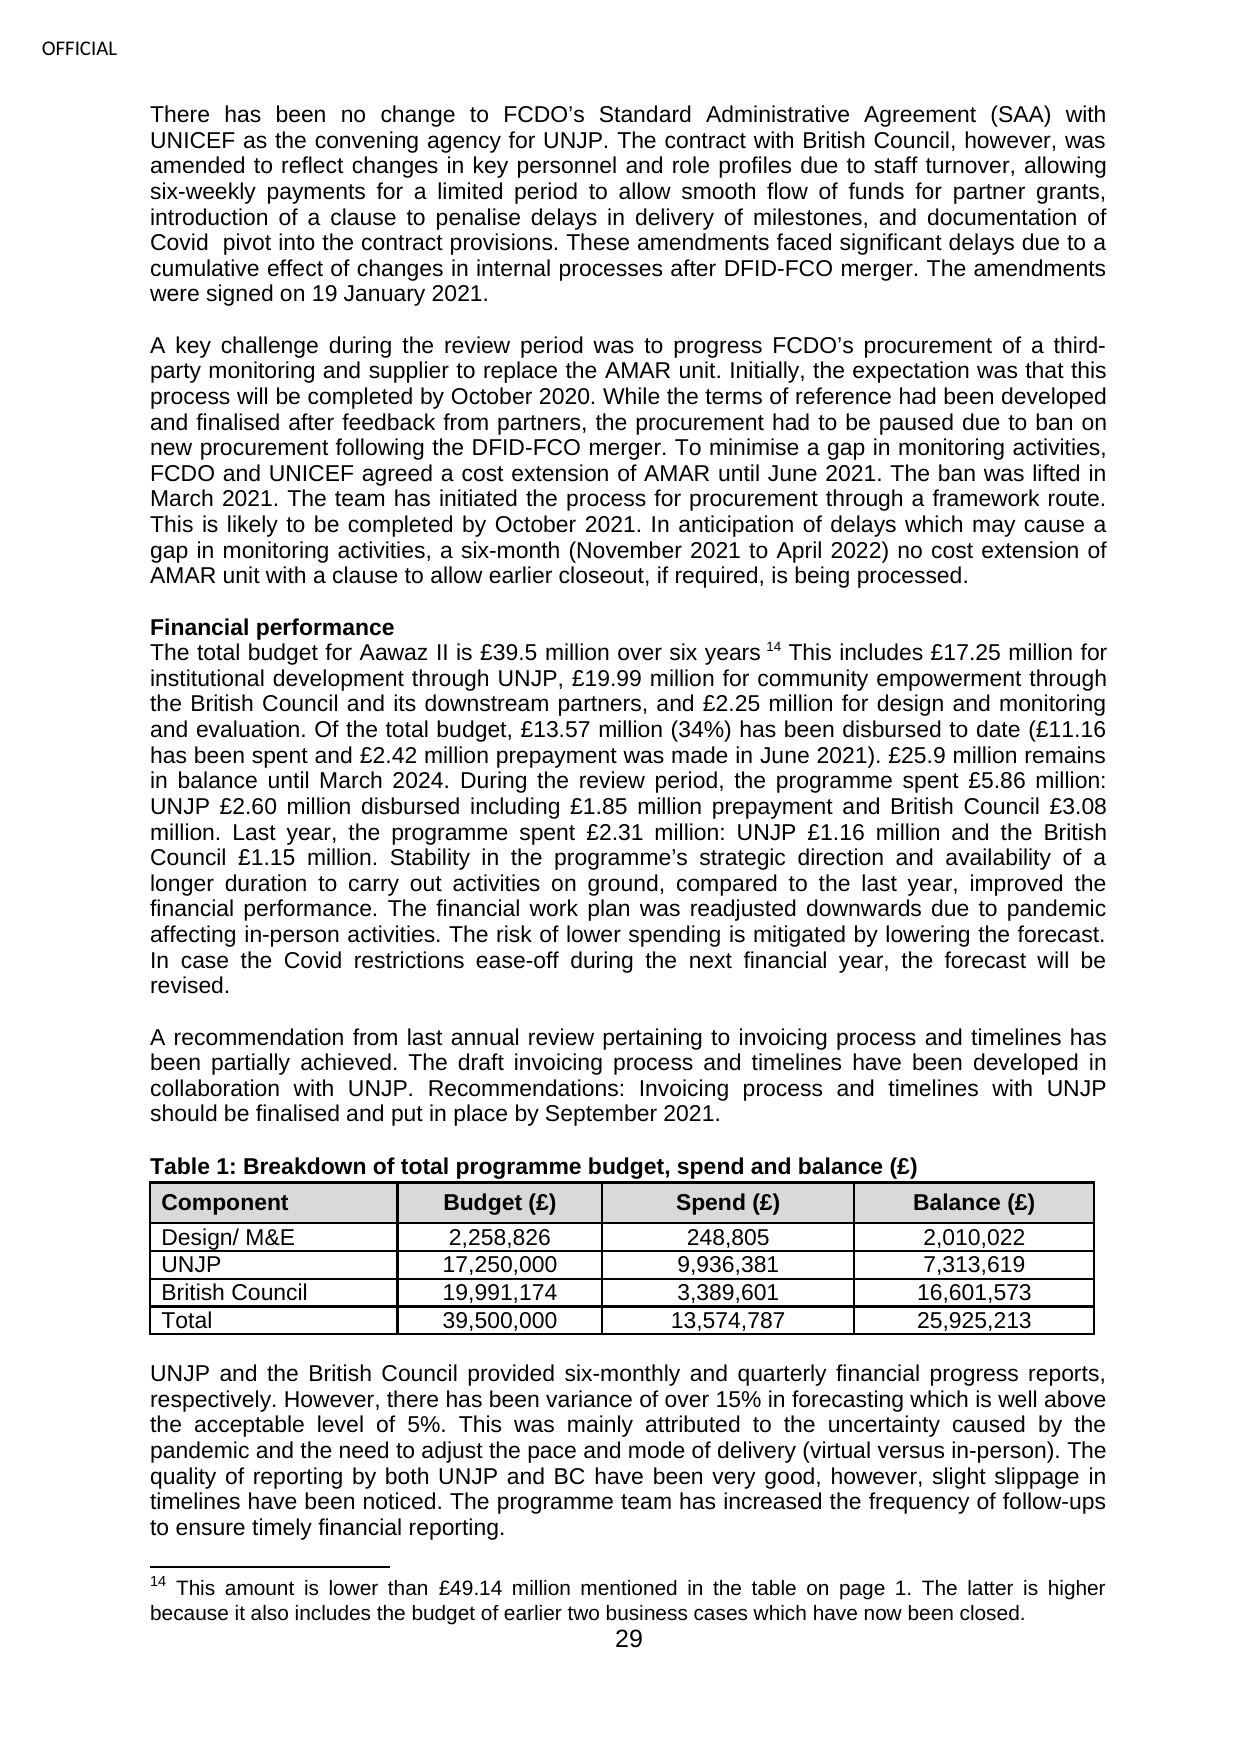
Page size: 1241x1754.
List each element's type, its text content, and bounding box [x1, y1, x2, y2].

text Table 1: Breakdown of total programme budget, spend and balance (£) [150, 1154, 1107, 1180]
table_cell British Council [151, 1280, 396, 1305]
text A key challenge during the review period was to progress FCDO’s procurement of a third-party monitoring and supplier to replace the AMAR unit. Initially, the expectation was that this process will be completed by October 2020. While the terms of reference had been developed and finalised after feedback from partners, the procurement had to be paused due to ban on new procurement following the DFID-FCO merger. To minimise a gap in monitoring activities, FCDO and UNICEF agreed a cost extension of AMAR until June 2021. The ban was lifted in March 2021. The team has initiated the process for procurement through a framework route. This is likely to be completed by October 2021. In anticipation of delays which may cause a gap in monitoring activities, a six-month (November 2021 to April 2022) no cost extension of AMAR unit with a clause to allow earlier closeout, if required, is being processed. [150, 332, 1107, 588]
table_cell 39,500,000 [399, 1308, 601, 1333]
text This amount is lower than £49.14 million mentioned in the table on page 1. The latter is higher because it also includes the budget of earlier two business cases which have now been closed. [150, 1573, 1107, 1624]
table_header Budget (£) [399, 1184, 601, 1222]
table_cell 3,389,601 [603, 1280, 853, 1305]
text A recommendation from last annual review pertaining to invoicing process and timelines has been partially achieved. The draft invoicing process and timelines have been developed in collaboration with UNJP. Recommendations: Invoicing process and timelines with UNJP should be finalised and put in place by September 2021. [150, 1024, 1107, 1127]
table_cell 2,010,022 [855, 1224, 1093, 1250]
table_cell 16,601,573 [855, 1280, 1093, 1305]
table_cell Design/ M&E [151, 1224, 396, 1250]
table_cell 248,805 [603, 1224, 853, 1250]
text UNJP and the British Council provided six-monthly and quarterly financial progress reports, respectively. However, there has been variance of over 15% in forecasting which is well above the acceptable level of 5%. This was mainly attributed to the uncertainty caused by the pandemic and the need to adjust the pace and mode of delivery (virtual versus in-person). The quality of reporting by both UNJP and BC have been very good, however, slight slippage in timelines have been noticed. The programme team has increased the frequency of follow-ups to ensure timely financial reporting. [150, 1361, 1107, 1540]
table_cell 9,936,381 [603, 1252, 853, 1278]
table_cell 19,991,174 [399, 1280, 601, 1305]
text There has been no change to FCDO’s Standard Administrative Agreement (SAA) with UNICEF as the convening agency for UNJP. The contract with British Council, however, was amended to reflect changes in key personnel and role profiles due to staff turnover, allowing six-weekly payments for a limited period to allow smooth flow of funds for partner grants, introduction of a clause to penalise delays in delivery of milestones, and documentation of Covid pivot into the contract provisions. These amendments faced significant delays due to a cumulative effect of changes in internal processes after DFID-FCO merger. The amendments were signed on 19 January 2021. [150, 102, 1107, 307]
table_header Spend (£) [603, 1184, 853, 1222]
text The total budget for Aawaz II is £39.5 million over six years This includes £17.25 million for institutional development through UNJP, £19.99 million for community empowerment through the British Council and its downstream partners, and £2.25 million for design and monitoring and evaluation. Of the total budget, £13.57 million (34%) has been disbursed to date (£11.16 has been spent and £2.42 million prepayment was made in June 2021). £25.9 million remains in balance until March 2024. During the review period, the programme spent £5.86 million: UNJP £2.60 million disbursed including £1.85 million prepayment and British Council £3.08 million. Last year, the programme spent £2.31 million: UNJP £1.16 million and the British Council £1.15 million. Stability in the programme’s strategic direction and availability of a longer duration to carry out activities on ground, compared to the last year, improved the financial performance. The financial work plan was readjusted downwards due to pandemic affecting in-person activities. The risk of lower spending is mitigated by lowering the forecast. In case the Covid restrictions ease-off during the next financial year, the forecast will be revised. [150, 640, 1107, 998]
table_cell 13,574,787 [603, 1308, 853, 1333]
table_cell UNJP [151, 1252, 396, 1278]
table_header Component [151, 1184, 396, 1222]
table_cell Total [151, 1308, 396, 1333]
table_cell 7,313,619 [855, 1252, 1093, 1278]
table_header Balance (£) [855, 1184, 1093, 1222]
table_cell 2,258,826 [399, 1224, 601, 1250]
text Financial performance [150, 614, 1107, 640]
table_cell 17,250,000 [399, 1252, 601, 1278]
table_cell 25,925,213 [855, 1308, 1093, 1333]
